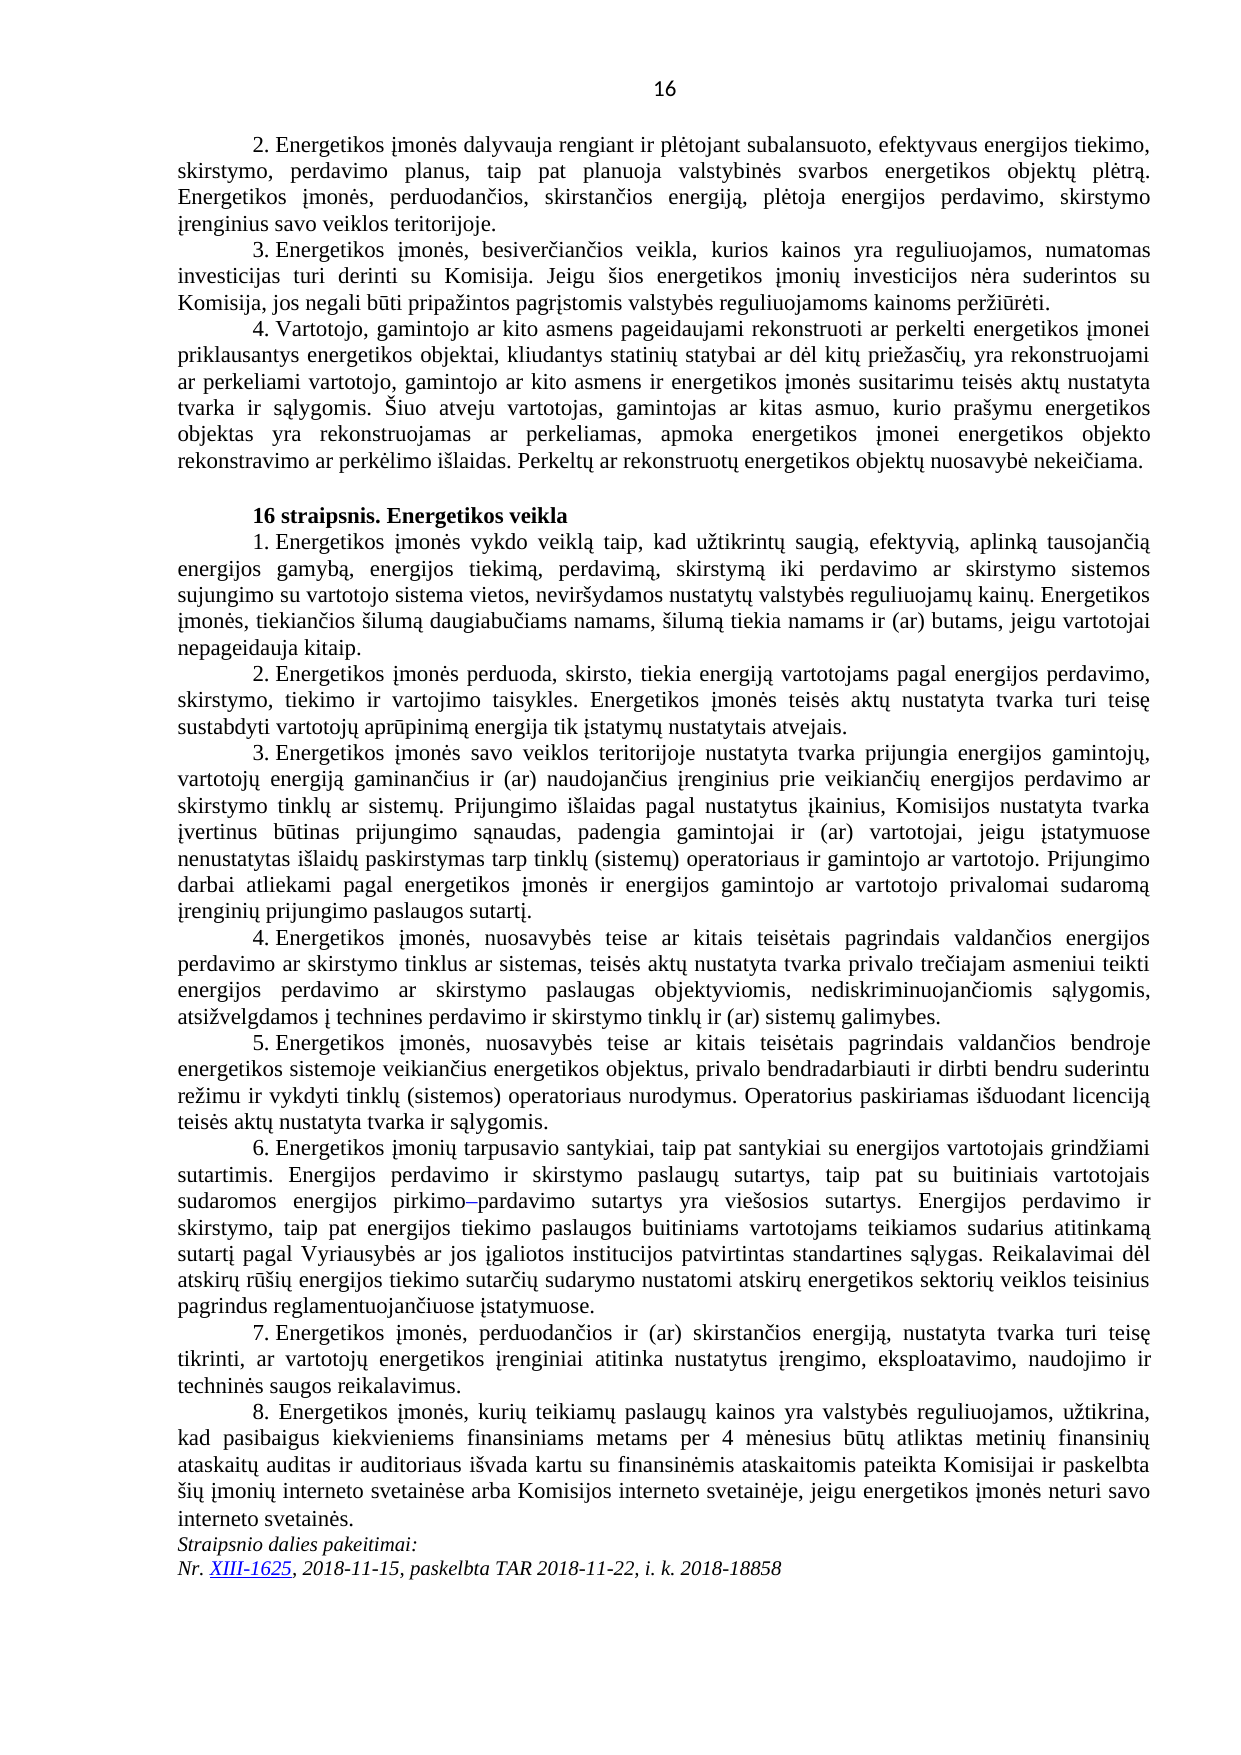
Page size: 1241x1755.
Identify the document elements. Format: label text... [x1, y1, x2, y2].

text 4. Energetikos įmonės, nuosavybės teise ar kitais teisėtais pagrindais valdančios energijos perdavimo ar skirstymo tinklus ar sistemas, teisės aktų nustatyta tvarka privalo trečiajam asmeniui teikti energijos perdavimo ar skirstymo paslaugas objektyviomis, nediskriminuojančiomis sąlygomis, atsižvelgdamos į technines perdavimo ir skirstymo tinklų ir (ar) sistemų galimybes. [177, 924, 1152, 1029]
text 2. Energetikos įmonės dalyvauja rengiant ir plėtojant subalansuoto, efektyvaus energijos tiekimo, skirstymo, perdavimo planus, taip pat planuoja valstybinės svarbos energetikos objektų plėtrą. Energetikos įmonės, perduodančios, skirstančios energiją, plėtoja energijos perdavimo, skirstymo įrenginius savo veiklos teritorijoje. [177, 131, 1152, 236]
text 3. Energetikos įmonės savo veiklos teritorijoje nustatyta tvarka prijungia energijos gamintojų, vartotojų energiją gaminančius ir (ar) naudojančius įrenginius prie veikiančių energijos perdavimo ar skirstymo tinklų ar sistemų. Prijungimo išlaidas pagal nustatytus įkainius, Komisijos nustatyta tvarka įvertinus būtinas prijungimo sąnaudas, padengia gamintojai ir (ar) vartotojai, jeigu įstatymuose nenustatytas išlaidų paskirstymas tarp tinklų (sistemų) operatoriaus ir gamintojo ar vartotojo. Prijungimo darbai atliekami pagal energetikos įmonės ir energijos gamintojo ar vartotojo privalomai sudaromą įrenginių prijungimo paslaugos sutartį. [177, 739, 1152, 924]
text 1. Energetikos įmonės vykdo veiklą taip, kad užtikrintų saugią, efektyvią, aplinką tausojančią energijos gamybą, energijos tiekimą, perdavimą, skirstymą iki perdavimo ar skirstymo sistemos sujungimo su vartotojo sistema vietos, neviršydamos nustatytų valstybės reguliuojamų kainų. Energetikos įmonės, tiekiančios šilumą daugiabučiams namams, šilumą tiekia namams ir (ar) butams, jeigu vartotojai nepageidauja kitaip. [177, 528, 1152, 660]
text 5. Energetikos įmonės, nuosavybės teise ar kitais teisėtais pagrindais valdančios bendroje energetikos sistemoje veikiančius energetikos objektus, privalo bendradarbiauti ir dirbti bendru suderintu režimu ir vykdyti tinklų (sistemos) operatoriaus nurodymus. Operatorius paskiriamas išduodant licenciją teisės aktų nustatyta tvarka ir sąlygomis. [177, 1029, 1152, 1134]
text Straipsnio dalies pakeitimai: [177, 1532, 1152, 1556]
text 3. Energetikos įmonės, besiverčiančios veikla, kurios kainos yra reguliuojamos, numatomas investicijas turi derinti su Komisija. Jeigu šios energetikos įmonių investicijos nėra suderintos su Komisija, jos negali būti pripažintos pagrįstomis valstybės reguliuojamoms kainoms peržiūrėti. [177, 236, 1152, 315]
text 8. Energetikos įmonės, kurių teikiamų paslaugų kainos yra valstybės reguliuojamos, užtikrina, kad pasibaigus kiekvieniems finansiniams metams per 4 mėnesius būtų atliktas metinių finansinių ataskaitų auditas ir auditoriaus išvada kartu su finansinėmis ataskaitomis pateikta Komisijai ir paskelbta šių įmonių interneto svetainėse arba Komisijos interneto svetainėje, jeigu energetikos įmonės neturi savo interneto svetainės. [177, 1398, 1152, 1532]
text 4. Vartotojo, gamintojo ar kito asmens pageidaujami rekonstruoti ar perkelti energetikos įmonei priklausantys energetikos objektai, kliudantys statinių statybai ar dėl kitų priežasčių, yra rekonstruojami ar perkeliami vartotojo, gamintojo ar kito asmens ir energetikos įmonės susitarimu teisės aktų nustatyta tvarka ir sąlygomis. Šiuo atveju vartotojas, gamintojas ar kitas asmuo, kurio prašymu energetikos objektas yra rekonstruojamas ar perkeliamas, apmoka energetikos įmonei energetikos objekto rekonstravimo ar perkėlimo išlaidas. Perkeltų ar rekonstruotų energetikos objektų nuosavybė nekeičiama. [177, 315, 1152, 473]
text 6. Energetikos įmonių tarpusavio santykiai, taip pat santykiai su energijos vartotojais grindžiami sutartimis. Energijos perdavimo ir skirstymo paslaugų sutartys, taip pat su buitiniais vartotojais sudaromos energijos pirkimo–pardavimo sutartys yra viešosios sutartys. Energijos perdavimo ir skirstymo, taip pat energijos tiekimo paslaugos buitiniams vartotojams teikiamos sudarius atitinkamą sutartį pagal Vyriausybės ar jos įgaliotos institucijos patvirtintas standartines sąlygas. Reikalavimai dėl atskirų rūšių energijos tiekimo sutarčių sudarymo nustatomi atskirų energetikos sektorių veiklos teisinius pagrindus reglamentuojančiuose įstatymuose. [177, 1134, 1152, 1319]
text 2. Energetikos įmonės perduoda, skirsto, tiekia energiją vartotojams pagal energijos perdavimo, skirstymo, tiekimo ir vartojimo taisykles. Energetikos įmonės teisės aktų nustatyta tvarka turi teisę sustabdyti vartotojų aprūpinimą energija tik įstatymų nustatytais atvejais. [177, 660, 1152, 739]
text 16 straipsnis. Energetikos veikla [177, 502, 1152, 528]
text 7. Energetikos įmonės, perduodančios ir (ar) skirstančios energiją, nustatyta tvarka turi teisę tikrinti, ar vartotojų energetikos įrenginiai atitinka nustatytus įrengimo, eksploatavimo, naudojimo ir techninės saugos reikalavimus. [177, 1319, 1152, 1398]
text Nr. XIII-1625, 2018-11-15, paskelbta TAR 2018-11-22, i. k. 2018-18858 [177, 1556, 1152, 1580]
